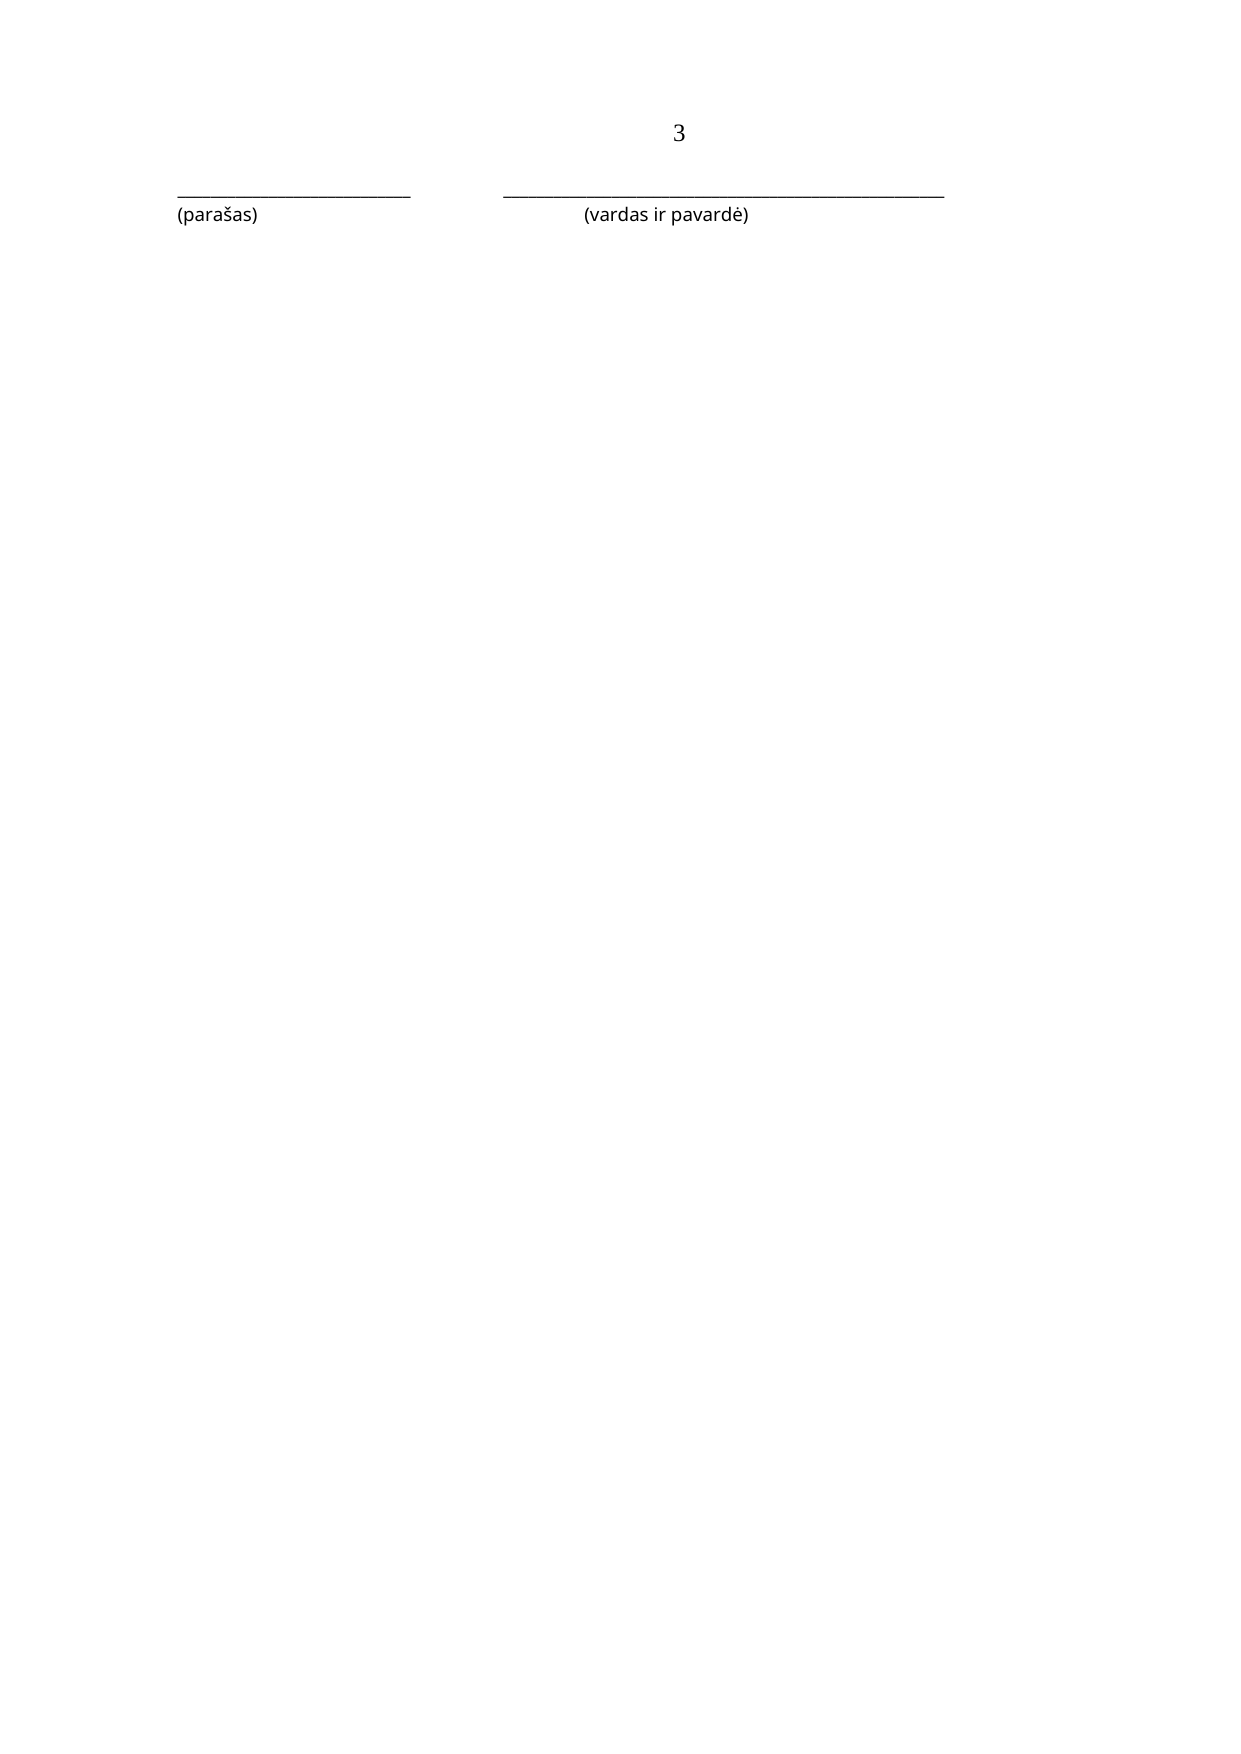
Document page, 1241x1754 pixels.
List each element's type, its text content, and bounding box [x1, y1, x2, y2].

text (parašas) (vardas ir pavardė) [177, 201, 1181, 227]
text ____________________________ _____________________________________________________ [177, 176, 1181, 201]
